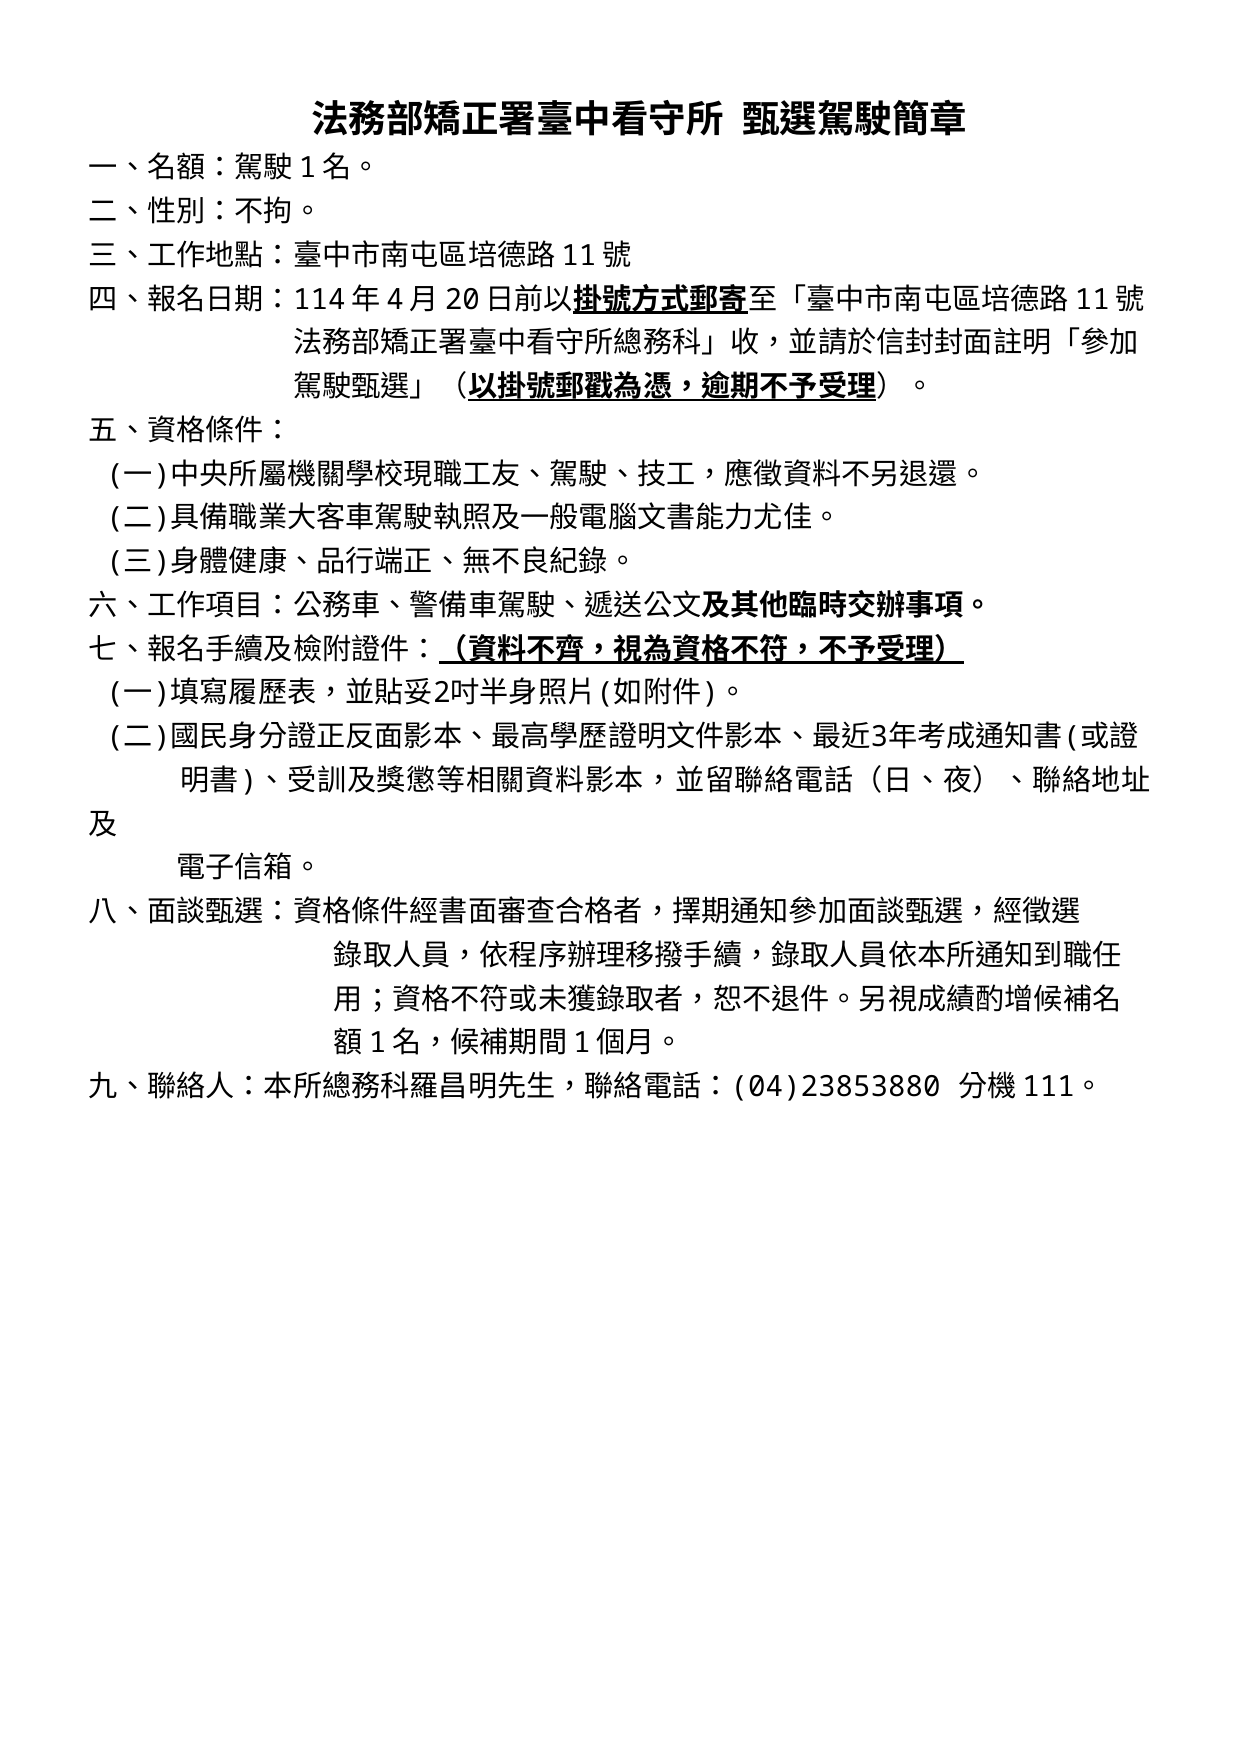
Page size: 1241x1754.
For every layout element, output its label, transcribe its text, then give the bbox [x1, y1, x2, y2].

text 四、報名日期：114年4月20日前以掛號方式郵寄至「臺中市南屯區培德路11號法務部矯正署臺中看守所總務科」收，並請於信封封面註明「參加駕駛甄選」（以掛號郵戳為憑，逾期不予受理）。 [89, 274, 1152, 405]
text 用；資格不符或未獲錄取者，恕不退件。另視成績酌增候補名 [89, 974, 1152, 1018]
text 八、面談甄選：資格條件經書面審查合格者，擇期通知參加面談甄選，經徵選 [89, 887, 1152, 930]
text 三、工作地點：臺中市南屯區培德路11號 [89, 230, 1152, 274]
text 電子信箱。 [89, 843, 1152, 887]
text 六、工作項目：公務車、警備車駕駛、遞送公文及其他臨時交辦事項。 [89, 580, 1152, 624]
text 七、報名手續及檢附證件：（資料不齊，視為資格不符，不予受理） [89, 624, 1152, 668]
text 五、資格條件： [89, 405, 1152, 449]
text 一、名額：駕駛1名。 [89, 143, 1152, 187]
text 明書)、受訓及獎懲等相關資料影本，並留聯絡電話（日、夜）、聯絡地址及 [89, 755, 1152, 843]
text 二、性別：不拘。 [89, 187, 1152, 230]
text 九、聯絡人：本所總務科羅昌明先生，聯絡電話：(04)23853880 分機111。 [89, 1062, 1152, 1105]
text (二)具備職業大客車駕駛執照及一般電腦文書能力尤佳。 [89, 493, 1152, 537]
text 法務部矯正署臺中看守所 甄選駕駛簡章 [89, 89, 1152, 143]
text (二)國民身分證正反面影本、最高學歷證明文件影本、最近3年考成通知書(或證 [89, 712, 1152, 755]
text (一)中央所屬機關學校現職工友、駕駛、技工，應徵資料不另退還。 [89, 449, 1152, 493]
text (一)填寫履歷表，並貼妥2吋半身照片(如附件)。 [89, 668, 1152, 712]
text 額1名，候補期間1個月。 [89, 1018, 1152, 1062]
text 錄取人員，依程序辦理移撥手續，錄取人員依本所通知到職任 [89, 930, 1152, 974]
text (三)身體健康、品行端正、無不良紀錄。 [89, 537, 1152, 580]
